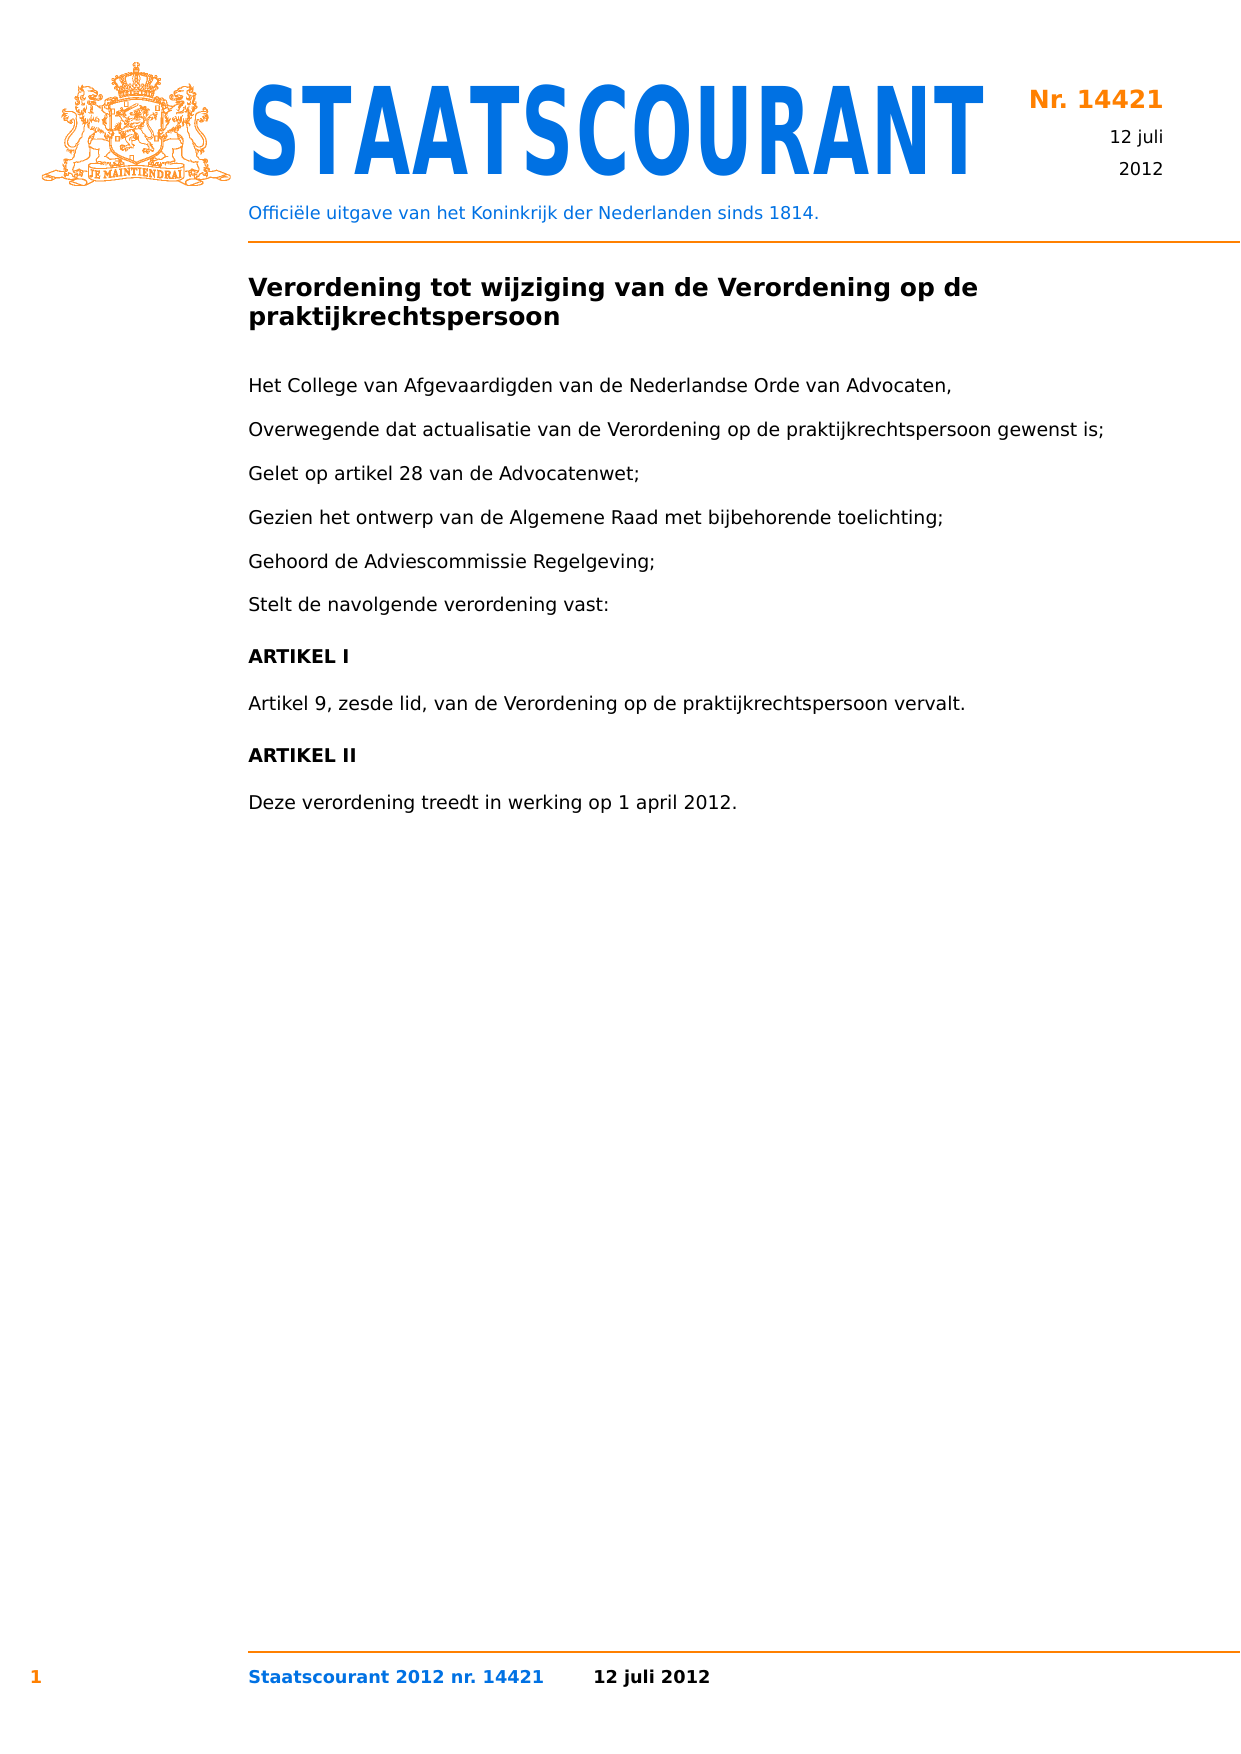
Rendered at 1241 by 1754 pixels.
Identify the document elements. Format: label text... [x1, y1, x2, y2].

text Overwegende dat actualisatie van de Verordening op de praktijkrechtspersoon gewenst is; [248, 419, 1163, 441]
text Gehoord de Adviescommissie Regelgeving; [248, 551, 1163, 572]
table_header Nr. 14421 [998, 62, 1240, 121]
subtitle Verordening tot wijziging van de Verordening op de praktijkrechtspersoon [248, 273, 1163, 331]
text Stelt de navolgende verordening vast: [248, 594, 1163, 616]
text Het College van Afgevaardigden van de Nederlandse Orde van Advocaten, [248, 375, 1163, 397]
subtitle ARTIKEL I [248, 646, 1163, 668]
text Gelet op artikel 28 van de Advocatenwet; [248, 463, 1163, 485]
picture [41, 62, 231, 186]
text Gezien het ontwerp van de Algemene Raad met bijbehorende toelichting; [248, 507, 1163, 529]
table_header STAATSCOURANT [248, 62, 998, 203]
subtitle ARTIKEL II [248, 745, 1163, 767]
text Deze verordening treedt in werking op 1 april 2012. [248, 792, 1163, 814]
text Artikel 9, zesde lid, van de Verordening op de praktijkrechtspersoon vervalt. [248, 693, 1163, 715]
table_cell Officiële uitgave van het Koninkrijk der Nederlanden sinds 1814. [248, 203, 1240, 241]
table_cell 12 juli [998, 121, 1240, 153]
table_header [25, 62, 248, 241]
table_cell 2012 [998, 153, 1240, 203]
